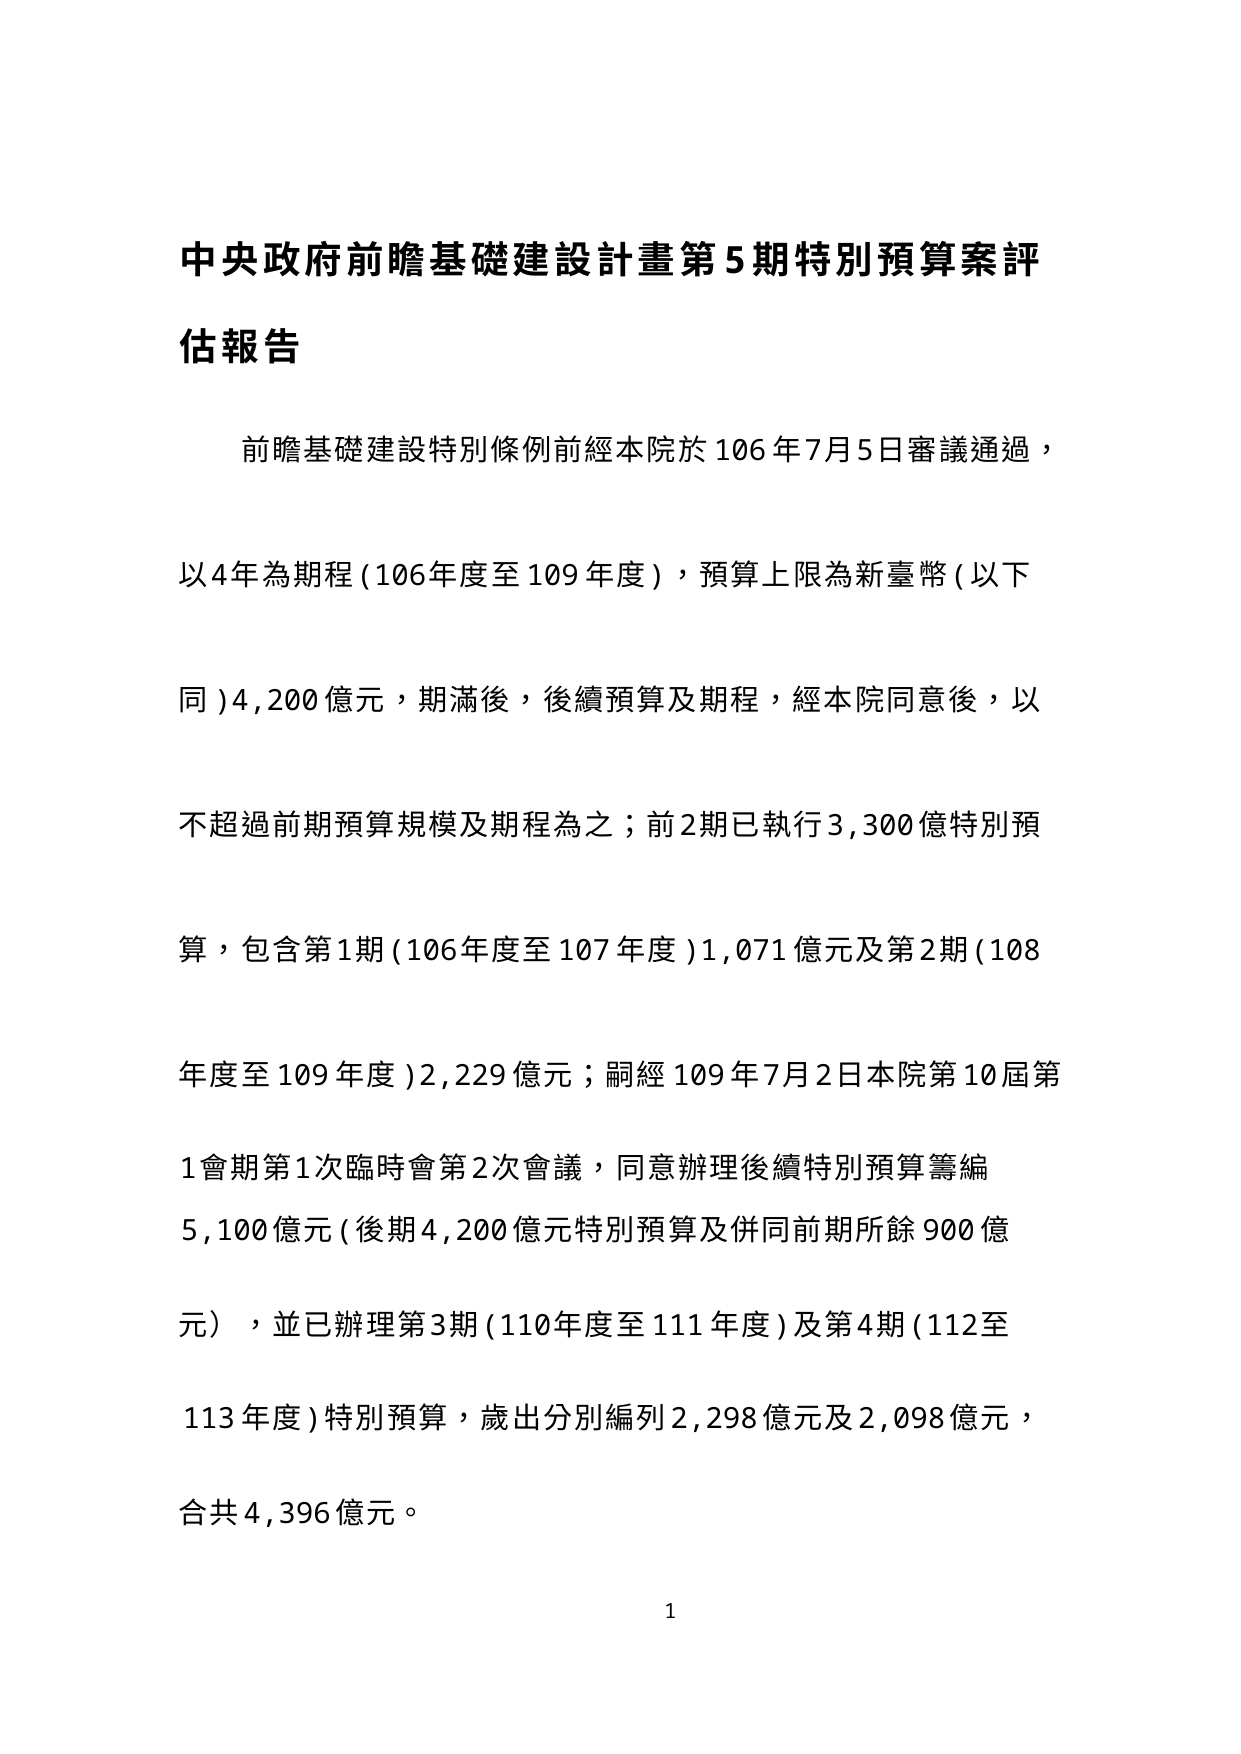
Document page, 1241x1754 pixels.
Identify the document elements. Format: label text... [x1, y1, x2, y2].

text 前瞻基礎建設特別條例前經本院於106年7月5日審議通過，以4年為期程(106年度至109年度)，預算上限為新臺幣(以下同)4,200億元，期滿後，後續預算及期程，經本院同意後，以不超過前期預算規模及期程為之；前2期已執行3,300億特別預算，包含第1期(106年度至107年度)1,071億元及第2期(108年度至109年度)2,229億元；嗣經109年7月2日本院第10屆第1會期第1次臨時會第2次會議，同意辦理後續特別預算籌編5,100億元(後期4,200億元特別預算及併同前期所餘900億元），並已辦理第3期(110年度至111年度)及第4期(112至113年度)特別預算，歲出分別編列2,298億元及2,098億元，合共4,396億元。 [177, 365, 1063, 1552]
text 中央政府前瞻基礎建設計畫第5期特別預算案評估報告 [177, 177, 1063, 365]
